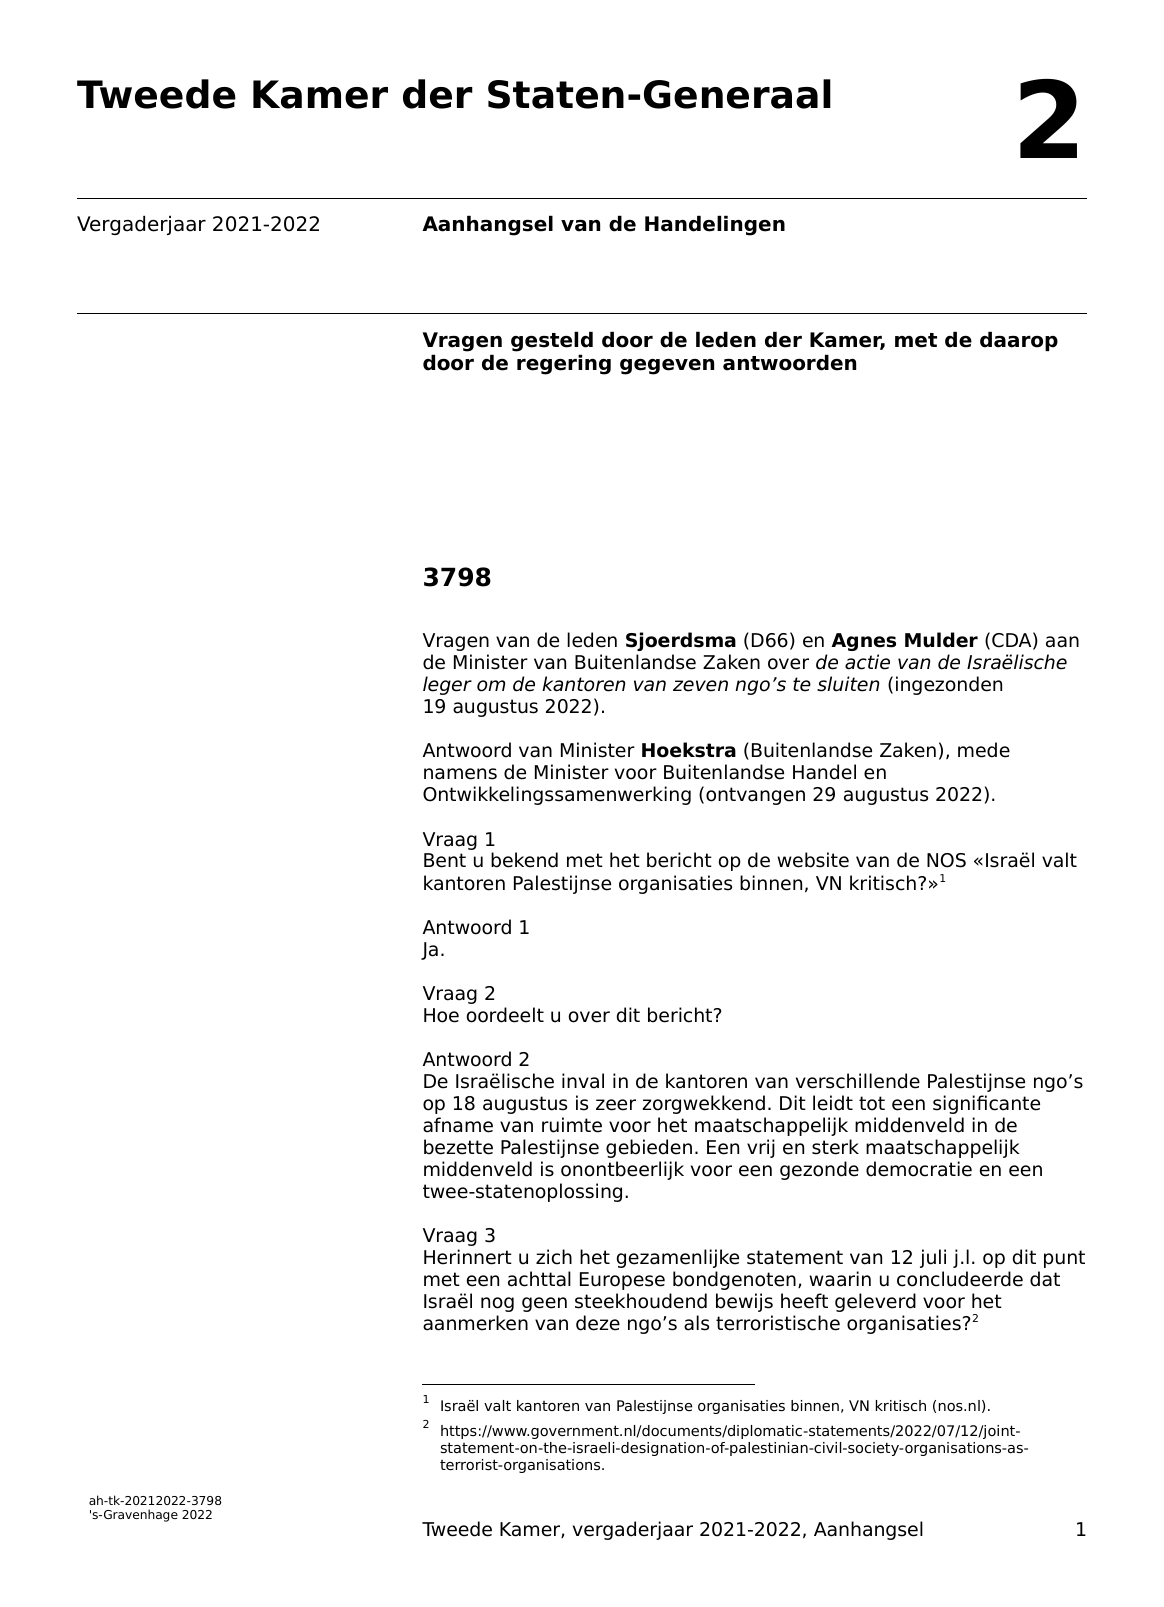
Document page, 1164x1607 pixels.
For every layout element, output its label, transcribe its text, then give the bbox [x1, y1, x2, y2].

text 3798 [422, 563, 1087, 592]
table_cell Aanhangsel van de Handelingen [422, 199, 1087, 313]
text Vragen van de leden Sjoerdsma (D66) en Agnes Mulder (CDA) aan de Minister van Buitenlandse Zaken over de actie van de Israëlische leger om de kantoren van zeven ngo’s te sluiten (ingezonden 19 augustus 2022). [422, 630, 1087, 718]
text Antwoord 1 [422, 917, 1087, 938]
table_cell [77, 314, 422, 375]
text Vraag 3 [422, 1225, 1087, 1247]
text 's-Gravenhage 2022 [88, 1508, 323, 1522]
text Bent u bekend met het bericht op de website van de NOS «Israël valt kantoren Palestijnse organisaties binnen, VN kritisch?» [422, 850, 1087, 894]
text De Israëlische inval in de kantoren van verschillende Palestijnse ngo’s op 18 augustus is zeer zorgwekkend. Dit leidt tot een significante afname van ruimte voor het maatschappelijk middenveld in de bezette Palestijnse gebieden. Een vrij en sterk maatschappelijk middenveld is onontbeerlijk voor een gezonde democratie en een twee-statenoplossing. [422, 1071, 1087, 1203]
text Vraag 1 [422, 828, 1087, 850]
table_cell Vergaderjaar 2021-2022 [77, 199, 422, 313]
text Vraag 2 [422, 983, 1087, 1005]
table_header Tweede Kamer der Staten-Generaal [77, 59, 886, 198]
text Israël valt kantoren van Palestijnse organisaties binnen, VN kritisch (nos.nl). [422, 1393, 1087, 1416]
text Hoe oordeelt u over dit bericht? [422, 1005, 1087, 1027]
text Antwoord 2 [422, 1049, 1087, 1071]
text ah-tk-20212022-3798 [88, 1494, 323, 1508]
text Herinnert u zich het gezamenlijke statement van 12 juli j.l. op dit punt met een achttal Europese bondgenoten, waarin u concludeerde dat Israël nog geen steekhoudend bewijs heeft geleverd voor het aanmerken van deze ngo’s als terroristische organisaties? [422, 1247, 1087, 1335]
table_header 2 [886, 59, 1087, 198]
table_cell Vragen gesteld door de leden der Kamer, met de daarop door de regering gegeven antwoorden [422, 314, 1087, 375]
text Ja. [422, 938, 1087, 961]
text Antwoord van Minister Hoekstra (Buitenlandse Zaken), mede namens de Minister voor Buitenlandse Handel en Ontwikkelingssamenwerking (ontvangen 29 augustus 2022). [422, 740, 1087, 806]
text https://www.government.nl/documents/diplomatic-statements/2022/07/12/joint-statement-on-the-israeli-designation-of-palestinian-civil-society-organisations-as-terrorist-organisations. [422, 1418, 1087, 1474]
